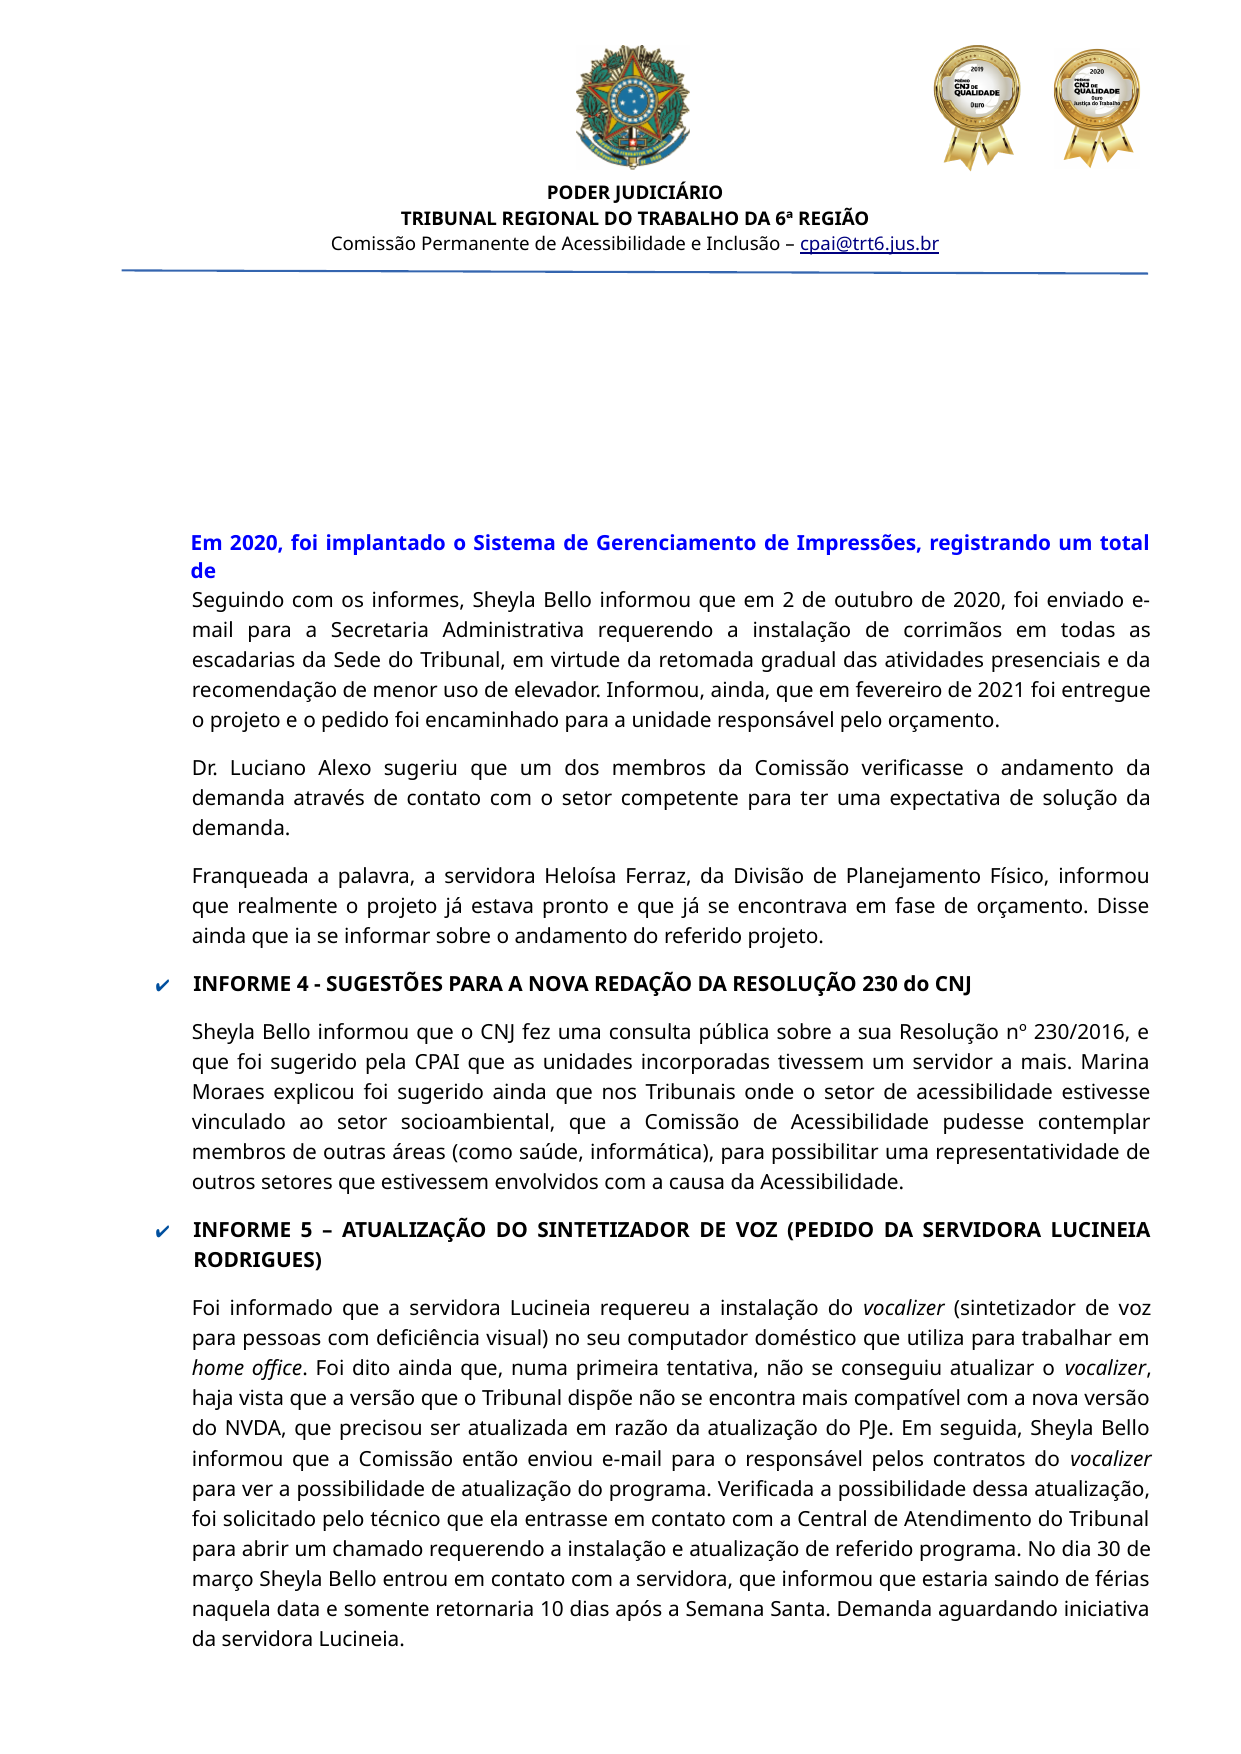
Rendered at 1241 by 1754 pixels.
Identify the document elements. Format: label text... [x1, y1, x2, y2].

text Sheyla Bello informou que o CNJ fez uma consulta pública sobre a sua Resolução nº 230/2016, e que foi sugerido pela CPAI que as unidades incorporadas tivessem um servidor a mais. Marina Moraes explicou foi sugerido ainda que nos Tribunais onde o setor de acessibilidade estivesse vinculado ao setor socioambiental, que a Comissão de Acessibilidade pudesse contemplar membros de outras áreas (como saúde, informática), para possibilitar uma representatividade de outros setores que estivessem envolvidos com a causa da Acessibilidade. [192, 1017, 1152, 1196]
list INFORME 4 - SUGESTÕES PARA A NOVA REDAÇÃO DA RESOLUÇÃO 230 do CNJ [156, 969, 1152, 997]
text Franqueada a palavra, a servidora Heloísa Ferraz, da Divisão de Planejamento Físico, informou que realmente o projeto já estava pronto e que já se encontrava em fase de orçamento. Disse ainda que ia se informar sobre o andamento do referido projeto. [192, 861, 1152, 950]
list INFORME 5 – ATUALIZAÇÃO DO SINTETIZADOR DE VOZ (PEDIDO DA SERVIDORA LUCINEIA RODRIGUES) [156, 1215, 1152, 1274]
text Foi informado que a servidora Lucineia requereu a instalação do vocalizer (sintetizador de voz para pessoas com deficiência visual) no seu computador doméstico que utiliza para trabalhar em home office. Foi dito ainda que, numa primeira tentativa, não se conseguiu atualizar o vocalizer, haja vista que a versão que o Tribunal dispõe não se encontra mais compatível com a nova versão do NVDA, que precisou ser atualizada em razão da atualização do PJe. Em seguida, Sheyla Bello informou que a Comissão então enviou e-mail para o responsável pelos contratos do vocalizer para ver a possibilidade de atualização do programa. Verificada a possibilidade dessa atualização, foi solicitado pelo técnico que ela entrasse em contato com a Central de Atendimento do Tribunal para abrir um chamado requerendo a instalação e atualização de referido programa. No dia 30 de março Sheyla Bello entrou em contato com a servidora, que informou que estaria saindo de férias naquela data e somente retornaria 10 dias após a Semana Santa. Demanda aguardando iniciativa da servidora Lucineia. [192, 1293, 1152, 1653]
text Seguindo com os informes, Sheyla Bello informou que em 2 de outubro de 2020, foi enviado e-mail para a Secretaria Administrativa requerendo a instalação de corrimãos em todas as escadarias da Sede do Tribunal, em virtude da retomada gradual das atividades presenciais e da recomendação de menor uso de elevador. Informou, ainda, que em fevereiro de 2021 foi entregue o projeto e o pedido foi encaminhado para a unidade responsável pelo orçamento. [192, 585, 1152, 734]
text Dr. Luciano Alexo sugeriu que um dos membros da Comissão verificasse o andamento da demanda através de contato com o setor competente para ter uma expectativa de solução da demanda. [192, 753, 1152, 842]
